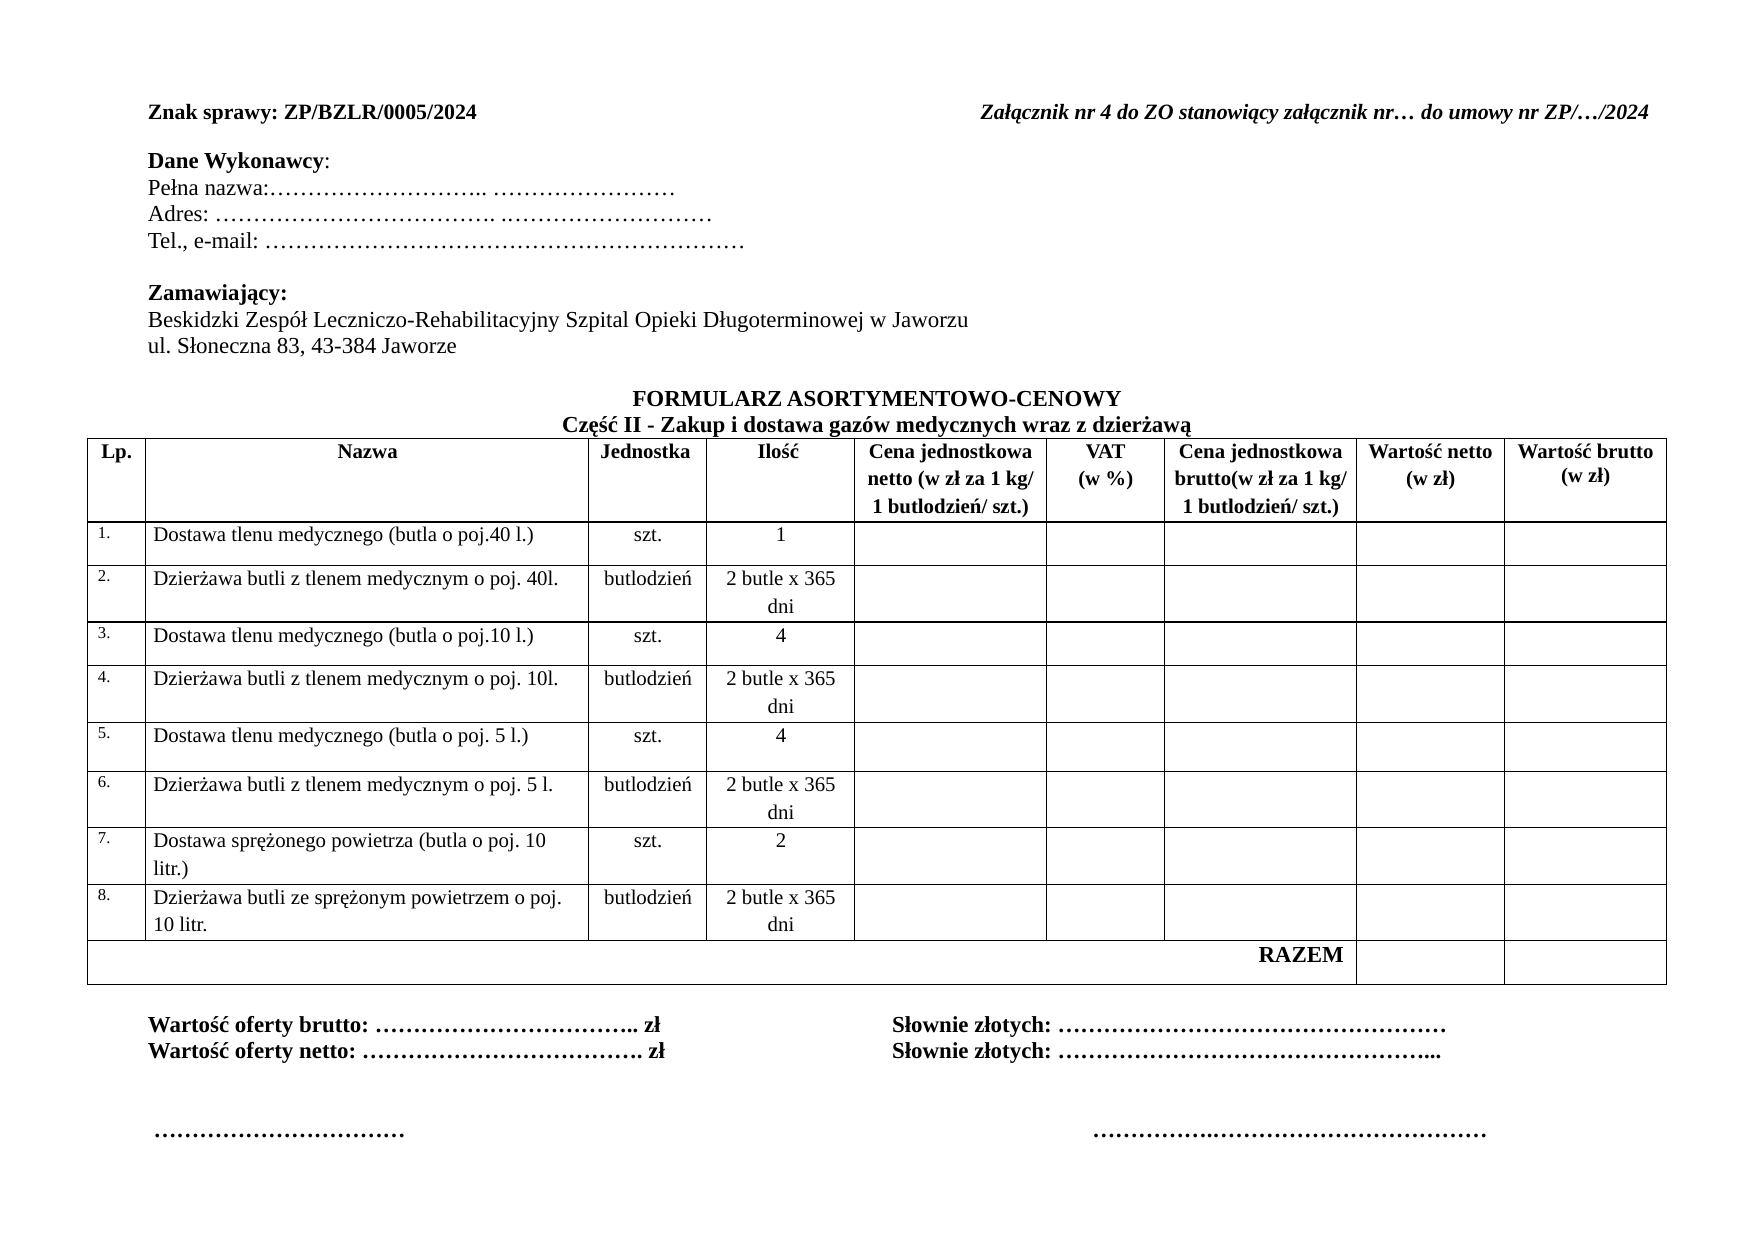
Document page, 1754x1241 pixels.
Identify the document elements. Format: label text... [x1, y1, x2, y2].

table_cell [88, 828, 145, 883]
table_cell [1505, 666, 1666, 722]
table_cell [855, 666, 1046, 722]
table_cell 2 butle x 365 dni [707, 885, 854, 940]
table_cell [855, 723, 1046, 771]
table_cell [1357, 523, 1504, 565]
table_cell szt. [589, 623, 706, 665]
table_cell [1357, 623, 1504, 665]
table_cell [1165, 772, 1356, 827]
table_cell [1357, 723, 1504, 771]
table_header Cena jednostkowa brutto(w zł za 1 kg/ 1 butlodzień/ szt.) [1165, 439, 1356, 521]
table_cell [855, 885, 1046, 940]
table_cell Dzierżawa butli z tlenem medycznym o poj. 5 l. [146, 772, 588, 827]
table_cell [1357, 941, 1504, 984]
table_header Lp. [88, 439, 145, 521]
table_cell [88, 566, 145, 621]
table_cell Dzierżawa butli z tlenem medycznym o poj. 40l. [146, 566, 588, 621]
table_cell 4 [707, 723, 854, 771]
table_cell [855, 772, 1046, 827]
table_cell [855, 566, 1046, 621]
table_cell 2 [707, 828, 854, 883]
table_cell szt. [589, 828, 706, 883]
table_cell [1165, 523, 1356, 565]
table_header Wartość netto (w zł) [1357, 439, 1504, 521]
table_cell [1505, 941, 1666, 984]
table_cell RAZEM [88, 941, 1356, 984]
table_cell [88, 523, 145, 565]
table_header Jednostka [589, 439, 706, 521]
table_cell butlodzień [589, 885, 706, 940]
table_cell [88, 772, 145, 827]
table_cell [1047, 772, 1164, 827]
table_cell [855, 523, 1046, 565]
table_cell [1505, 885, 1666, 940]
text …………………………… …………….……………………………… [148, 1116, 1606, 1143]
table_cell 2 butle x 365 dni [707, 666, 854, 722]
table_cell [1357, 885, 1504, 940]
table_cell [1505, 828, 1666, 883]
table_cell 1 [707, 523, 854, 565]
table_header Ilość [707, 439, 854, 521]
table_cell [88, 885, 145, 940]
table_cell [1047, 885, 1164, 940]
table_cell Dzierżawa butli ze sprężonym powietrzem o poj. 10 litr. [146, 885, 588, 940]
table_cell Dzierżawa butli z tlenem medycznym o poj. 10l. [146, 666, 588, 722]
table_header Nazwa [146, 439, 588, 521]
text Wartość oferty netto: ………………………………. zł Słownie złotych: …………………………………………... [148, 1037, 1606, 1064]
table_cell [1165, 566, 1356, 621]
table_cell [1047, 623, 1164, 665]
text Wartość oferty brutto: …………………………….. zł Słownie złotych: …………………………………………… [148, 1011, 1606, 1037]
table_cell butlodzień [589, 666, 706, 722]
text Tel., e-mail: ……………………………………………………… [148, 227, 1606, 253]
table_cell [1505, 523, 1666, 565]
table_cell [1505, 623, 1666, 665]
table_header Wartość brutto (w zł) [1505, 439, 1666, 521]
table_cell [1047, 523, 1164, 565]
table_cell 4 [707, 623, 854, 665]
table_cell Dostawa tlenu medycznego (butla o poj.10 l.) [146, 623, 588, 665]
text Beskidzki Zespół Leczniczo-Rehabilitacyjny Szpital Opieki Długoterminowej w Jaworzu [148, 306, 1606, 332]
table_cell Dostawa sprężonego powietrza (butla o poj. 10 litr.) [146, 828, 588, 883]
text Zamawiający: [148, 279, 1606, 306]
table_cell [1357, 828, 1504, 883]
table_cell szt. [589, 523, 706, 565]
table_cell [1165, 623, 1356, 665]
text Pełna nazwa:……………………….. …………………… [148, 174, 1606, 200]
table_cell [1357, 772, 1504, 827]
table_cell [88, 623, 145, 665]
table_cell [1505, 772, 1666, 827]
table_cell [1047, 828, 1164, 883]
table_cell 2 butle x 365 dni [707, 772, 854, 827]
table_cell [855, 623, 1046, 665]
table_cell [1047, 666, 1164, 722]
text FORMULARZ ASORTYMENTOWO-CENOWY [148, 385, 1606, 411]
table_cell [1165, 723, 1356, 771]
table_cell butlodzień [589, 566, 706, 621]
text ul. Słoneczna 83, 43-384 Jaworze [148, 332, 1606, 358]
table_cell Dostawa tlenu medycznego (butla o poj.40 l.) [146, 523, 588, 565]
table_cell [1357, 666, 1504, 722]
table_cell Dostawa tlenu medycznego (butla o poj. 5 l.) [146, 723, 588, 771]
table_cell [1047, 723, 1164, 771]
table_cell szt. [589, 723, 706, 771]
table_cell [88, 666, 145, 722]
table_header Cena jednostkowa netto (w zł za 1 kg/ 1 butlodzień/ szt.) [855, 439, 1046, 521]
table_cell [855, 828, 1046, 883]
text Część II - Zakup i dostawa gazów medycznych wraz z dzierżawą [148, 411, 1606, 437]
table_cell [1165, 885, 1356, 940]
table_header VAT (w %) [1047, 439, 1164, 521]
table_cell [1357, 566, 1504, 621]
table_cell butlodzień [589, 772, 706, 827]
table_cell [88, 723, 145, 771]
table_cell [1505, 723, 1666, 771]
table_cell [1505, 566, 1666, 621]
table_cell [1047, 566, 1164, 621]
text Dane Wykonawcy: [148, 148, 1606, 174]
table_cell [1165, 666, 1356, 722]
table_cell 2 butle x 365 dni [707, 566, 854, 621]
table_cell [1165, 828, 1356, 883]
text Adres: ………………………………. .……………………… [148, 200, 1606, 227]
